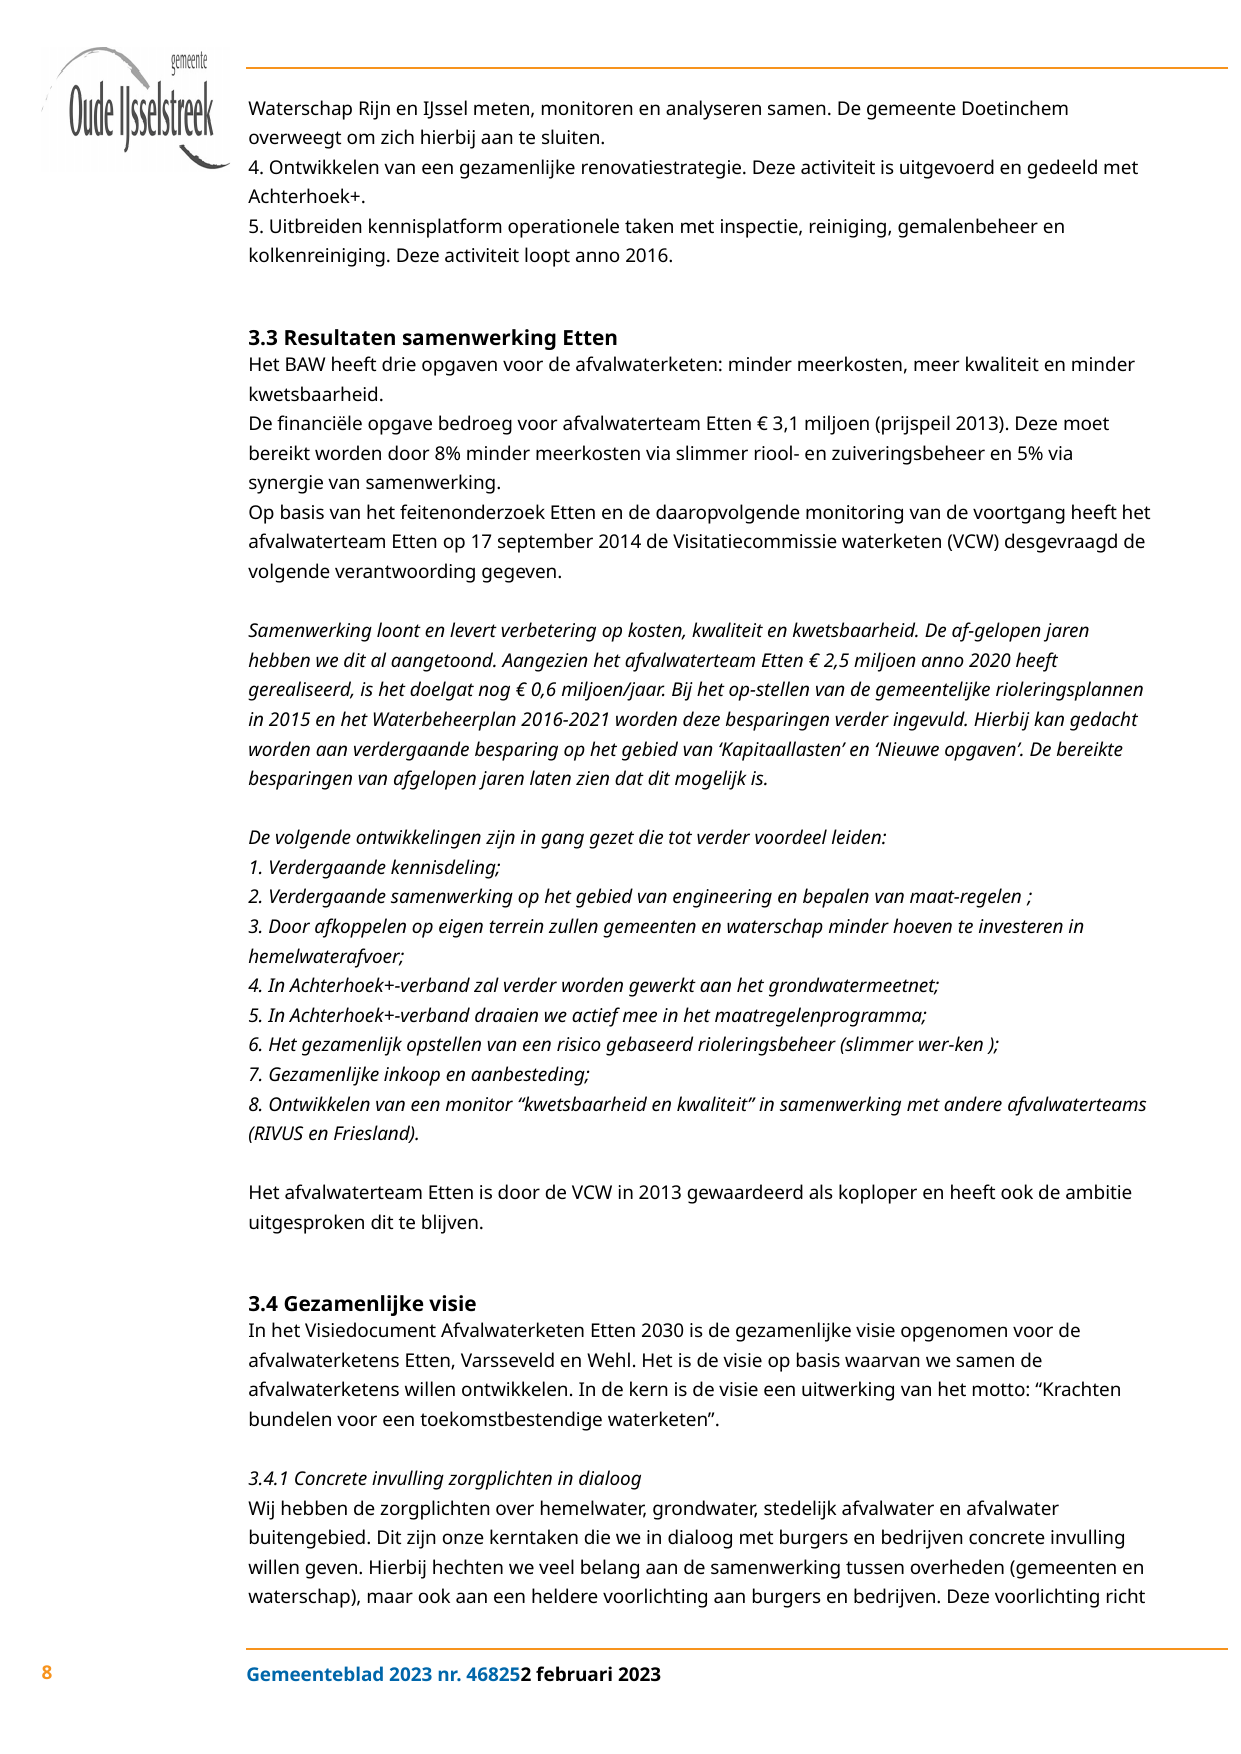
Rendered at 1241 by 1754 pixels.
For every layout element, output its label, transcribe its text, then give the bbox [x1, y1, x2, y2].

text Het BAW heeft drie opgaven voor de afvalwaterketen: minder meerkosten, meer kwaliteit en minder kwetsbaarheid. [248, 351, 1152, 406]
text Wij hebben de zorgplichten over hemelwater, grondwater, stedelijk afvalwater en afvalwater buitengebied. Dit zijn onze kerntaken die we in dialoog met burgers en bedrijven concrete invulling willen geven. Hierbij hechten we veel belang aan de samenwerking tussen overheden (gemeenten en waterschap), maar ook aan een heldere voorlichting aan burgers en bedrijven. Deze voorlichting richt [248, 1495, 1152, 1609]
text Samenwerking loont en levert verbetering op kosten, kwaliteit en kwetsbaarheid. De af-gelopen jaren hebben we dit al aangetoond. Aangezien het afvalwaterteam Etten € 2,5 miljoen anno 2020 heeft gerealiseerd, is het doelgat nog € 0,6 miljoen/jaar. Bij het op-stellen van de gemeentelijke rioleringsplannen in 2015 en het Waterbeheerplan 2016-2021 worden deze besparingen verder ingevuld. Hierbij kan gedacht worden aan verdergaande besparing op het gebied van ‘Kapitaallasten’ en ‘Nieuwe opgaven’. De bereikte besparingen van afgelopen jaren laten zien dat dit mogelijk is. [248, 617, 1152, 791]
text 5. In Achterhoek+-verband draaien we actief mee in het maatregelenprogramma; [248, 1002, 1152, 1028]
text 4. In Achterhoek+-verband zal verder worden gewerkt aan het grondwatermeetnet; [248, 972, 1152, 998]
text De financiële opgave bedroeg voor afvalwaterteam Etten € 3,1 miljoen (prijspeil 2013). Deze moet bereikt worden door 8% minder meerkosten via slimmer riool- en zuiveringsbeheer en 5% via synergie van samenwerking. [248, 410, 1152, 495]
text De volgende ontwikkelingen zijn in gang gezet die tot verder voordeel leiden: [248, 824, 1152, 850]
text 4. Ontwikkelen van een gezamenlijke renovatiestrategie. Deze activiteit is uitgevoerd en gedeeld met Achterhoek+. [248, 154, 1152, 209]
text In het Visiedocument Afvalwaterketen Etten 2030 is de gezamenlijke visie opgenomen voor de afvalwaterketens Etten, Varsseveld en Wehl. Het is de visie op basis waarvan we samen de afvalwaterketens willen ontwikkelen. In de kern is de visie een uitwerking van het motto: “Krachten bundelen voor een toekomstbestendige waterketen”. [248, 1317, 1152, 1432]
text 3.4.1 Concrete invulling zorgplichten in dialoog [248, 1465, 1152, 1491]
text 7. Gezamenlijke inkoop en aanbesteding; [248, 1061, 1152, 1087]
text 2. Verdergaande samenwerking op het gebied van engineering en bepalen van maat-regelen ; [248, 884, 1152, 909]
text Waterschap Rijn en IJssel meten, monitoren en analyseren samen. De gemeente Doetinchem overweegt om zich hierbij aan te sluiten. [248, 95, 1152, 150]
picture [41, 47, 231, 172]
text 8. Ontwikkelen van een monitor “kwetsbaarheid en kwaliteit” in samenwerking met andere afvalwaterteams (RIVUS en Friesland). [248, 1091, 1152, 1146]
text 1. Verdergaande kennisdeling; [248, 854, 1152, 880]
text 5. Uitbreiden kennisplatform operationele taken met inspectie, reiniging, gemalenbeheer en kolkenreiniging. Deze activiteit loopt anno 2016. [248, 213, 1152, 268]
text 3. Door afkoppelen op eigen terrein zullen gemeenten en waterschap minder hoeven te investeren in hemelwaterafvoer; [248, 913, 1152, 968]
text 3.3 Resultaten samenwerking Etten [248, 323, 1152, 351]
text Het afvalwaterteam Etten is door de VCW in 2013 gewaardeerd als koploper en heeft ook de ambitie uitgesproken dit te blijven. [248, 1179, 1152, 1235]
text 3.4 Gezamenlijke visie [248, 1289, 1152, 1317]
text Op basis van het feitenonderzoek Etten en de daaropvolgende monitoring van de voortgang heeft het afvalwaterteam Etten op 17 september 2014 de Visitatiecommissie waterketen (VCW) desgevraagd de volgende verantwoording gegeven. [248, 499, 1152, 584]
text 6. Het gezamenlijk opstellen van een risico gebaseerd rioleringsbeheer (slimmer wer-ken ); [248, 1032, 1152, 1057]
